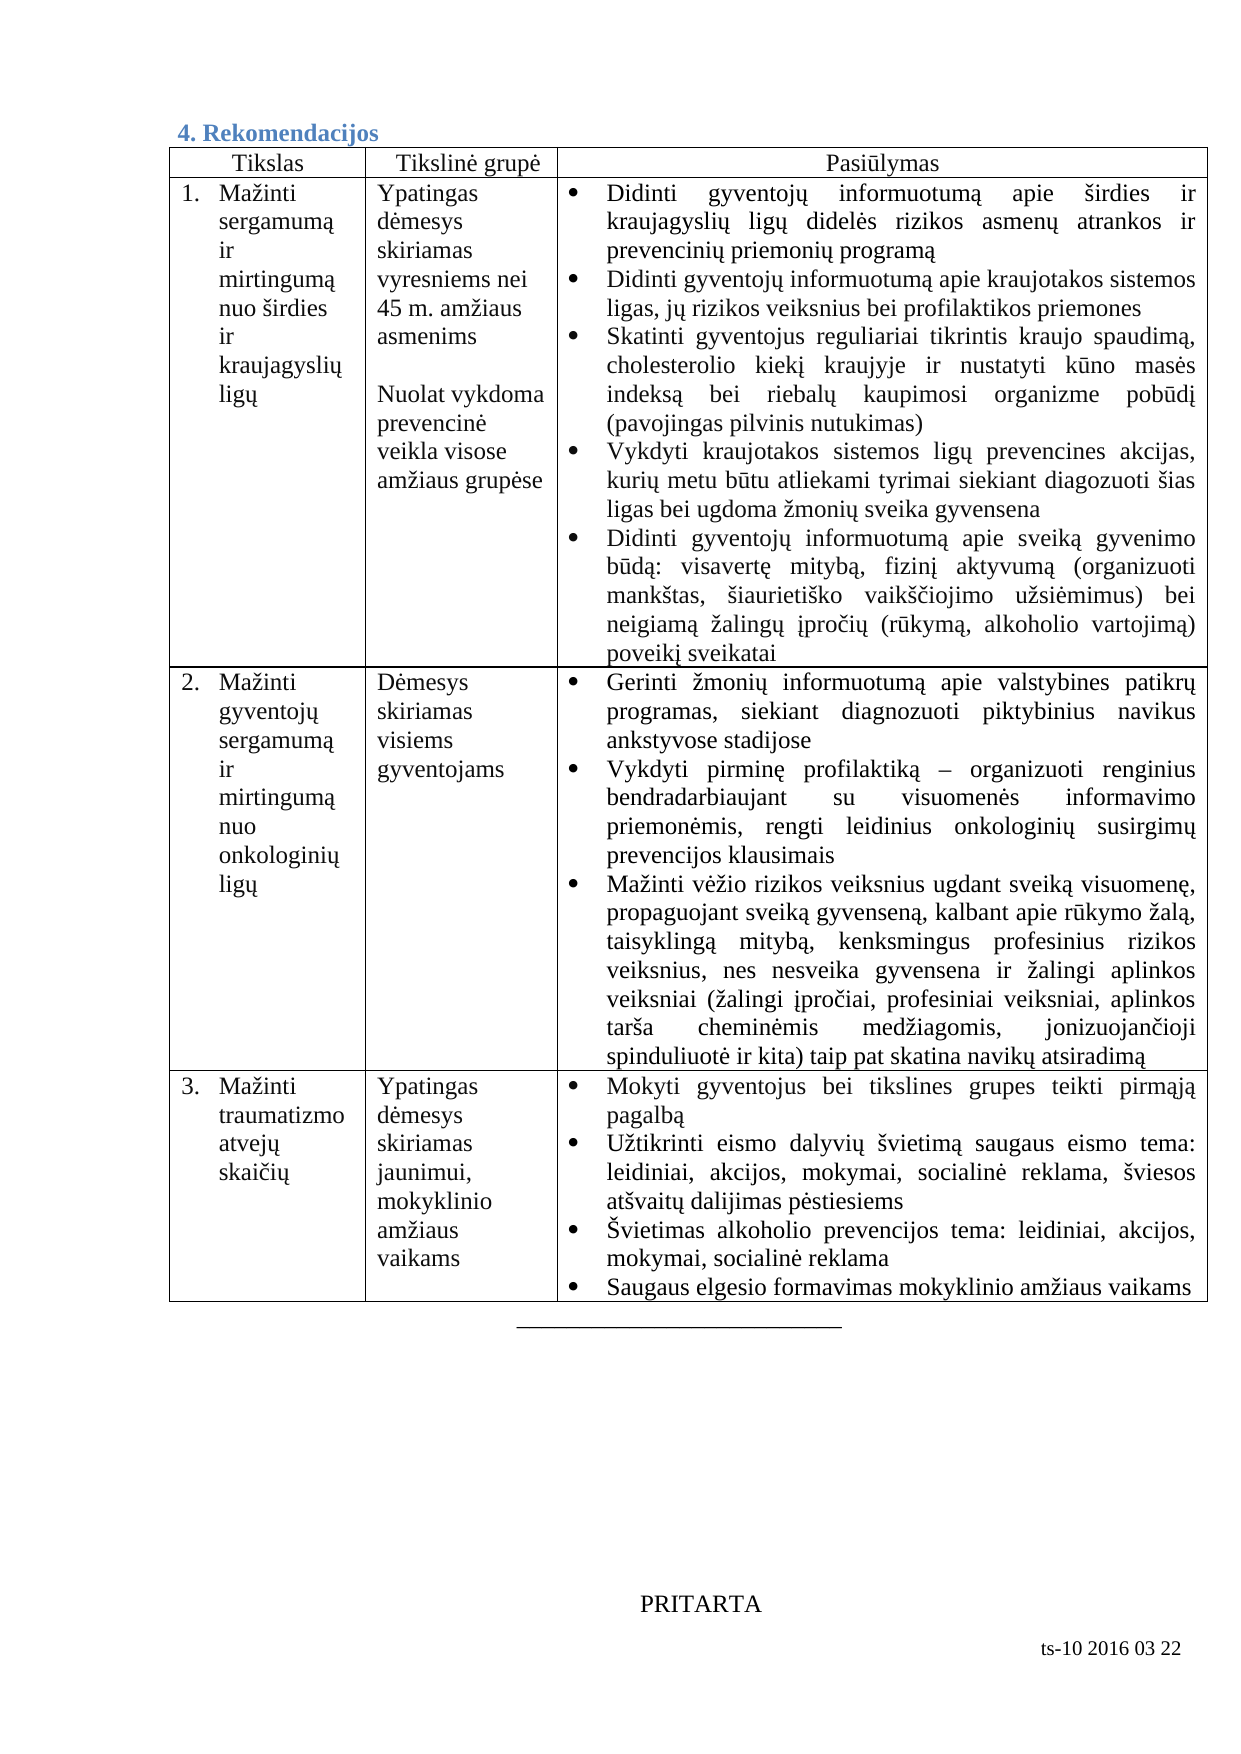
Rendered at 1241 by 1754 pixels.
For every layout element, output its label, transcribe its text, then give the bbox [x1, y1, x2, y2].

table_cell 3. Mažinti traumatizmo atvejų skaičių [170, 1071, 365, 1301]
table_cell  Mokyti gyventojus bei tikslines grupes teikti pirmąją pagalbą  Užtikrinti eismo dalyvių švietimą saugaus eismo tema: leidiniai, akcijos, mokymai, socialinė reklama, šviesos atšvaitų dalijimas pėstiesiems  Švietimas alkoholio prevencijos tema: leidiniai, akcijos, mokymai, socialinė reklama  Saugaus elgesio formavimas mokyklinio amžiaus vaikams [558, 1071, 1207, 1301]
text __________________________ [177, 1302, 1181, 1331]
text 4. Rekomendacijos [177, 118, 1181, 147]
table_header Tikslas [170, 148, 365, 177]
table_cell  Didinti gyventojų informuotumą apie širdies ir kraujagyslių ligų didelės rizikos asmenų atrankos ir prevencinių priemonių programą  Didinti gyventojų informuotumą apie kraujotakos sistemos ligas, jų rizikos veiksnius bei profilaktikos priemones  Skatinti gyventojus reguliariai tikrintis kraujo spaudimą, cholesterolio kiekį kraujyje ir nustatyti kūno masės indeksą bei riebalų kaupimosi organizme pobūdį (pavojingas pilvinis nutukimas)  Vykdyti kraujotakos sistemos ligų prevencines akcijas, kurių metu būtu atliekami tyrimai siekiant diagozuoti šias ligas bei ugdoma žmonių sveika gyvensena  Didinti gyventojų informuotumą apie sveiką gyvenimo būdą: visavertę mitybą, fizinį aktyvumą (organizuoti mankštas, šiaurietiško vaikščiojimo užsiėmimus) bei neigiamą žalingų įpročių (rūkymą, alkoholio vartojimą) poveikį sveikatai [558, 178, 1207, 666]
table_cell 1. Mažinti sergamumą ir mirtingumą nuo širdies ir kraujagyslių ligų [170, 178, 365, 666]
table_cell  Gerinti žmonių informuotumą apie valstybines patikrų programas, siekiant diagnozuoti piktybinius navikus ankstyvose stadijose  Vykdyti pirminę profilaktiką – organizuoti renginius bendradarbiaujant su visuomenės informavimo priemonėmis, rengti leidinius onkologinių susirgimų prevencijos klausimais  Mažinti vėžio rizikos veiksnius ugdant sveiką visuomenę, propaguojant sveiką gyvenseną, kalbant apie rūkymo žalą, taisyklingą mitybą, kenksmingus profesinius rizikos veiksnius, nes nesveika gyvensena ir žalingi aplinkos veiksniai (žalingi įpročiai, profesiniai veiksniai, aplinkos tarša cheminėmis medžiagomis, jonizuojančioji spinduliuotė ir kita) taip pat skatina navikų atsiradimą [558, 668, 1207, 1070]
table_cell Ypatingas dėmesys skiriamas jaunimui, mokyklinio amžiaus vaikams [366, 1071, 557, 1301]
table_header Tikslinė grupė [366, 148, 557, 177]
table_header Pasiūlymas [558, 148, 1207, 177]
table_cell Dėmesys skiriamas visiems gyventojams [366, 668, 557, 1070]
table_cell Ypatingas dėmesys skiriamas vyresniems nei 45 m. amžiaus asmenims Nuolat vykdoma prevencinė veikla visose amžiaus grupėse [366, 178, 557, 666]
text PRITARTA [177, 1589, 1181, 1618]
table_cell 2. Mažinti gyventojų sergamumą ir mirtingumą nuo onkologinių ligų [170, 668, 365, 1070]
